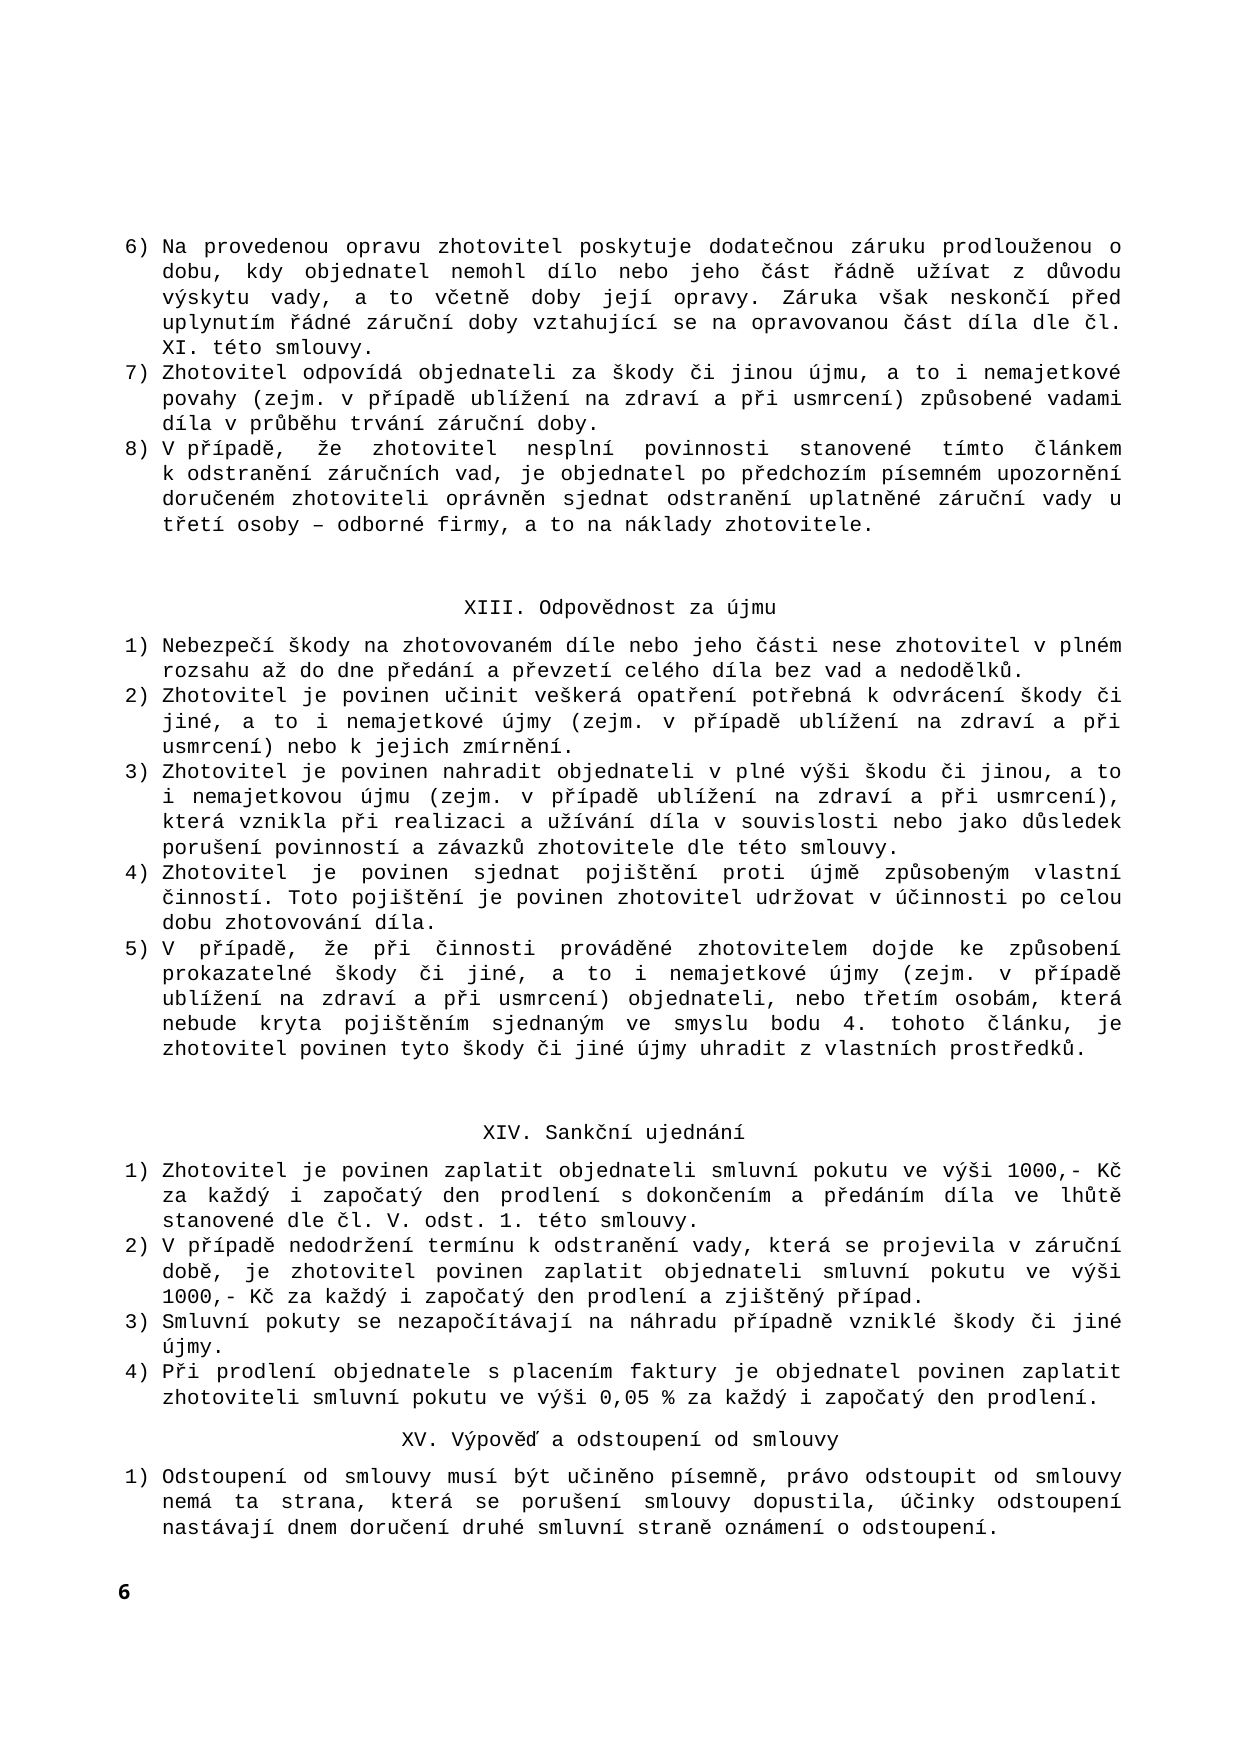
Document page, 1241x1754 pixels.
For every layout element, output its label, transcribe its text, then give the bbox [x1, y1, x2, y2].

list Odstoupení od smlouvy musí být učiněno písemně, právo odstoupit od smlouvy nemá ta strana, která se porušení smlouvy dopustila, účinky odstoupení nastávají dnem doručení druhé smluvní straně oznámení o odstoupení. [124, 1466, 1122, 1540]
list V případě, že při činnosti prováděné zhotovitelem dojde ke způsobení prokazatelné škody či jiné, a to i nemajetkové újmy (zejm. v případě ublížení na zdraví a při usmrcení) objednateli, nebo třetím osobám, která nebude kryta pojištěním sjednaným ve smyslu bodu 4. tohoto článku, je zhotovitel povinen tyto škody či jiné újmy uhradit z vlastních prostředků. [124, 937, 1122, 1062]
list Zhotovitel je povinen nahradit objednateli v plné výši škodu či jinou, a to i nemajetkovou újmu (zejm. v případě ublížení na zdraví a při usmrcení), která vznikla při realizaci a užívání díla v souvislosti nebo jako důsledek porušení povinností a závazků zhotovitele dle této smlouvy. [124, 761, 1122, 860]
text XIII. Odpovědnost za újmu [118, 597, 1122, 621]
text XIV. Sankční ujednání [118, 1122, 1122, 1146]
list Na provedenou opravu zhotovitel poskytuje dodatečnou záruku prodlouženou o dobu, kdy objednatel nemohl dílo nebo jeho část řádně užívat z důvodu výskytu vady, a to včetně doby její opravy. Záruka však neskončí před uplynutím řádné záruční doby vztahující se na opravovanou část díla dle čl. XI. této smlouvy. [124, 236, 1122, 361]
text XV. Výpověď a odstoupení od smlouvy [118, 1428, 1122, 1452]
list Zhotovitel je povinen sjednat pojištění proti újmě způsobeným vlastní činností. Toto pojištění je povinen zhotovitel udržovat v účinnosti po celou dobu zhotovování díla. [124, 862, 1122, 936]
list Zhotovitel je povinen zaplatit objednateli smluvní pokutu ve výši 1000,- Kč za každý i započatý den prodlení s dokončením a předáním díla ve lhůtě stanovené dle čl. V. odst. 1. této smlouvy. [124, 1160, 1122, 1234]
list Zhotovitel je povinen učinit veškerá opatření potřebná k odvrácení škody či jiné, a to i nemajetkové újmy (zejm. v případě ublížení na zdraví a při usmrcení) nebo k jejich zmírnění. [124, 685, 1122, 759]
list Nebezpečí škody na zhotovovaném díle nebo jeho části nese zhotovitel v plném rozsahu až do dne předání a převzetí celého díla bez vad a nedodělků. [124, 635, 1122, 684]
list Smluvní pokuty se nezapočítávají na náhradu případně vzniklé škody či jiné újmy. [124, 1311, 1122, 1360]
list V případě nedodržení termínu k odstranění vady, která se projevila v záruční době, je zhotovitel povinen zaplatit objednateli smluvní pokutu ve výši 1000,- Kč za každý i započatý den prodlení a zjištěný případ. [124, 1235, 1122, 1309]
list Při prodlení objednatele s placením faktury je objednatel povinen zaplatit zhotoviteli smluvní pokutu ve výši 0,05 % za každý i započatý den prodlení. [124, 1361, 1122, 1410]
list V případě, že zhotovitel nesplní povinnosti stanovené tímto článkem k odstranění záručních vad, je objednatel po předchozím písemném upozornění doručeném zhotoviteli oprávněn sjednat odstranění uplatněné záruční vady u třetí osoby – odborné firmy, a to na náklady zhotovitele. [124, 438, 1122, 537]
list Zhotovitel odpovídá objednateli za škody či jinou újmu, a to i nemajetkové povahy (zejm. v případě ublížení na zdraví a při usmrcení) způsobené vadami díla v průběhu trvání záruční doby. [124, 362, 1122, 436]
